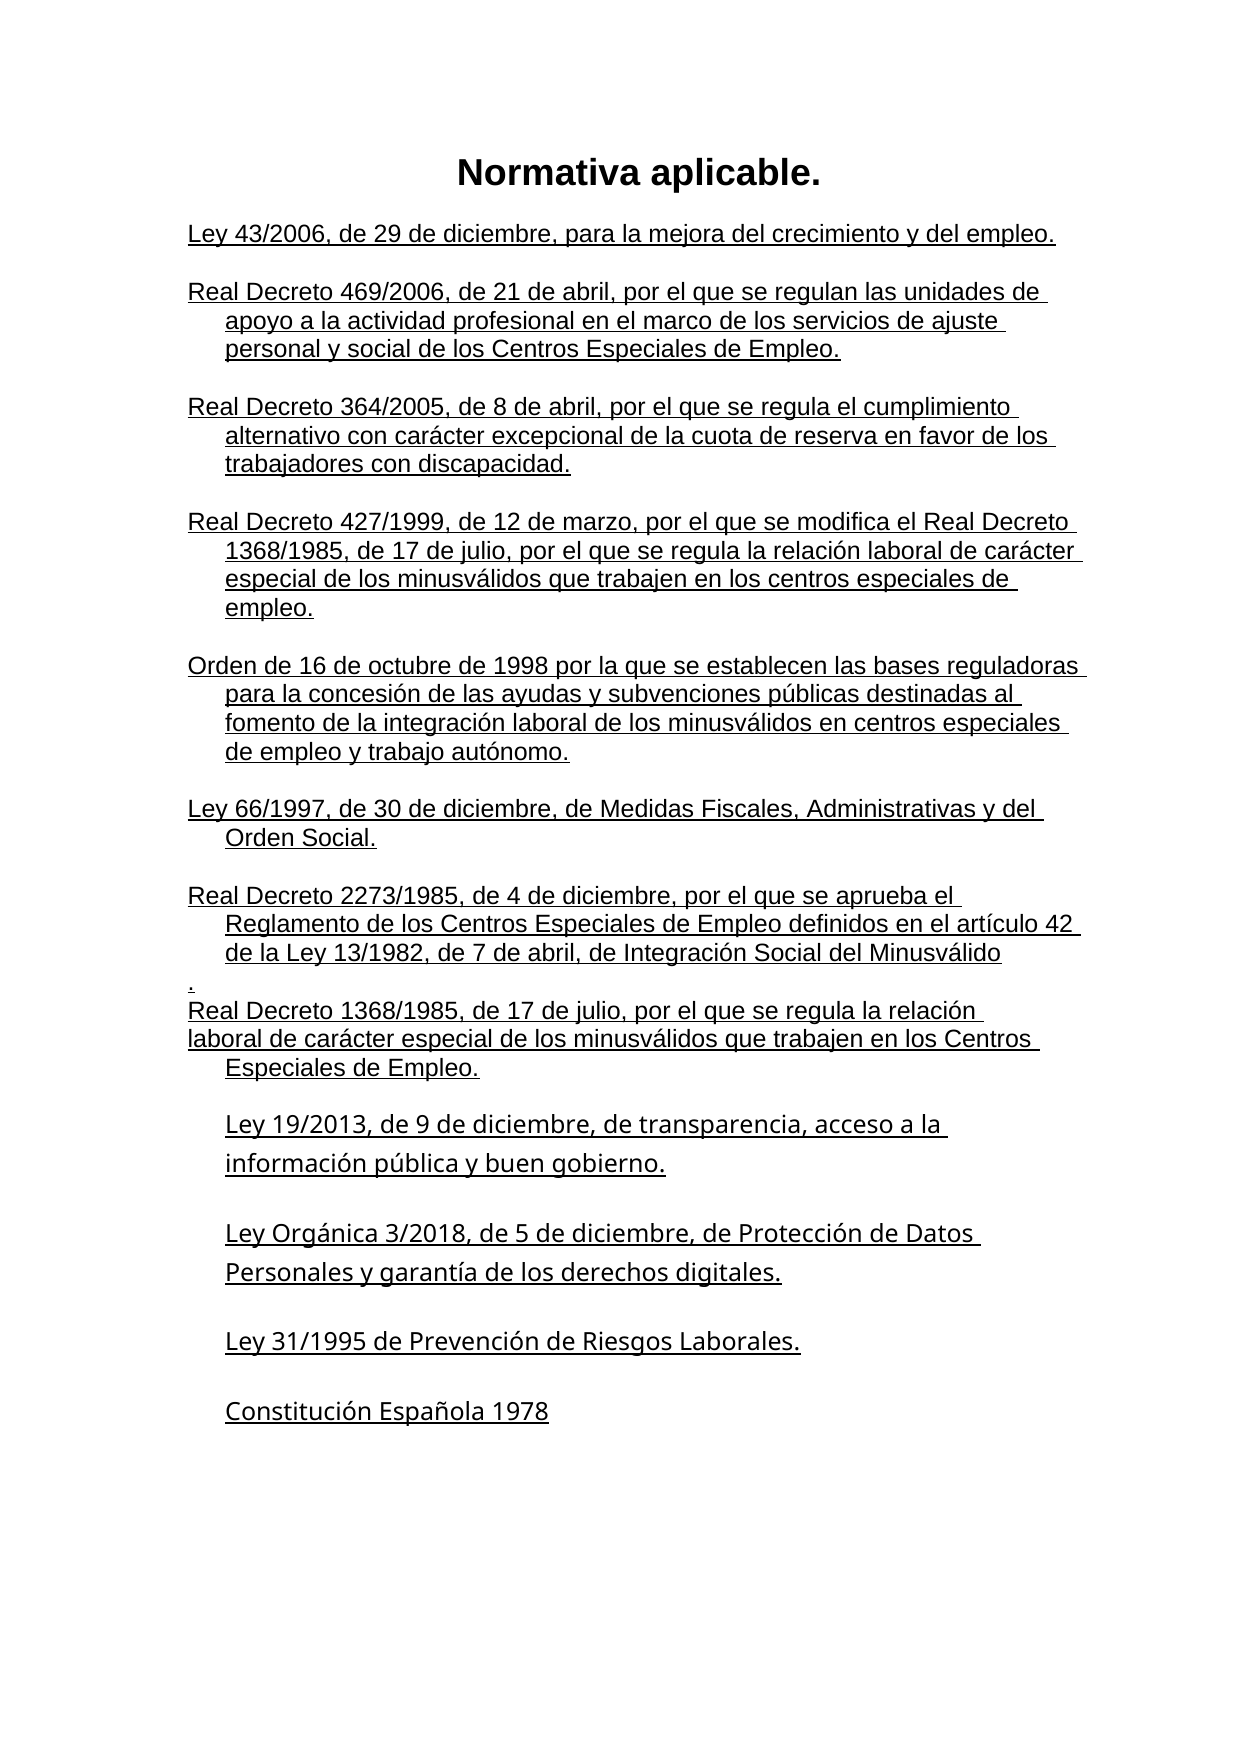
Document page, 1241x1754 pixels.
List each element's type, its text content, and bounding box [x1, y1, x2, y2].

text Ley Orgánica 3/2018, de 5 de diciembre, de Protección de Datos Personales y garantía de los derechos digitales. [225, 1216, 1090, 1289]
text Ley 31/1995 de Prevención de Riesgos Laborales. [225, 1324, 1090, 1358]
list Ley 66/1997, de 30 de diciembre, de Medidas Fiscales, Administrativas y del Orden Social. [187, 794, 1090, 852]
list Orden de 16 de octubre de 1998 por la que se establecen las bases reguladoras para la concesión de las ayudas y subvenciones públicas destinadas al fomento de la integración laboral de los minusválidos en centros especiales de empleo y trabajo autónomo. [187, 651, 1090, 766]
list Real Decreto 364/2005, de 8 de abril, por el que se regula el cumplimiento alternativo con carácter excepcional de la cuota de reserva en favor de los trabajadores con discapacidad. [187, 392, 1090, 478]
text Constitución Española 1978 [225, 1393, 1090, 1427]
list Normativa aplicable. [187, 150, 1090, 193]
list Real Decreto 2273/1985, de 4 de diciembre, por el que se aprueba el Reglamento de los Centros Especiales de Empleo definidos en el artículo 42 de la Ley 13/1982, de 7 de abril, de Integración Social del Minusválido [187, 881, 1090, 967]
list Real Decreto 1368/1985, de 17 de julio, por el que se regula la relación [187, 996, 1090, 1024]
list Ley 43/2006, de 29 de diciembre, para la mejora del crecimiento y del empleo. [187, 219, 1090, 248]
text Ley 19/2013, de 9 de diciembre, de transparencia, acceso a la información pública y buen gobierno. [225, 1107, 1090, 1180]
list laboral de carácter especial de los minusválidos que trabajen en los Centros Especiales de Empleo. [187, 1024, 1090, 1082]
list Real Decreto 427/1999, de 12 de marzo, por el que se modifica el Real Decreto 1368/1985, de 17 de julio, por el que se regula la relación laboral de carácter especial de los minusválidos que trabajen en los centros especiales de empleo. [187, 507, 1090, 622]
list Real Decreto 469/2006, de 21 de abril, por el que se regulan las unidades de apoyo a la actividad profesional en el marco de los servicios de ajuste personal y social de los Centros Especiales de Empleo. [187, 277, 1090, 363]
list . [187, 967, 1090, 996]
